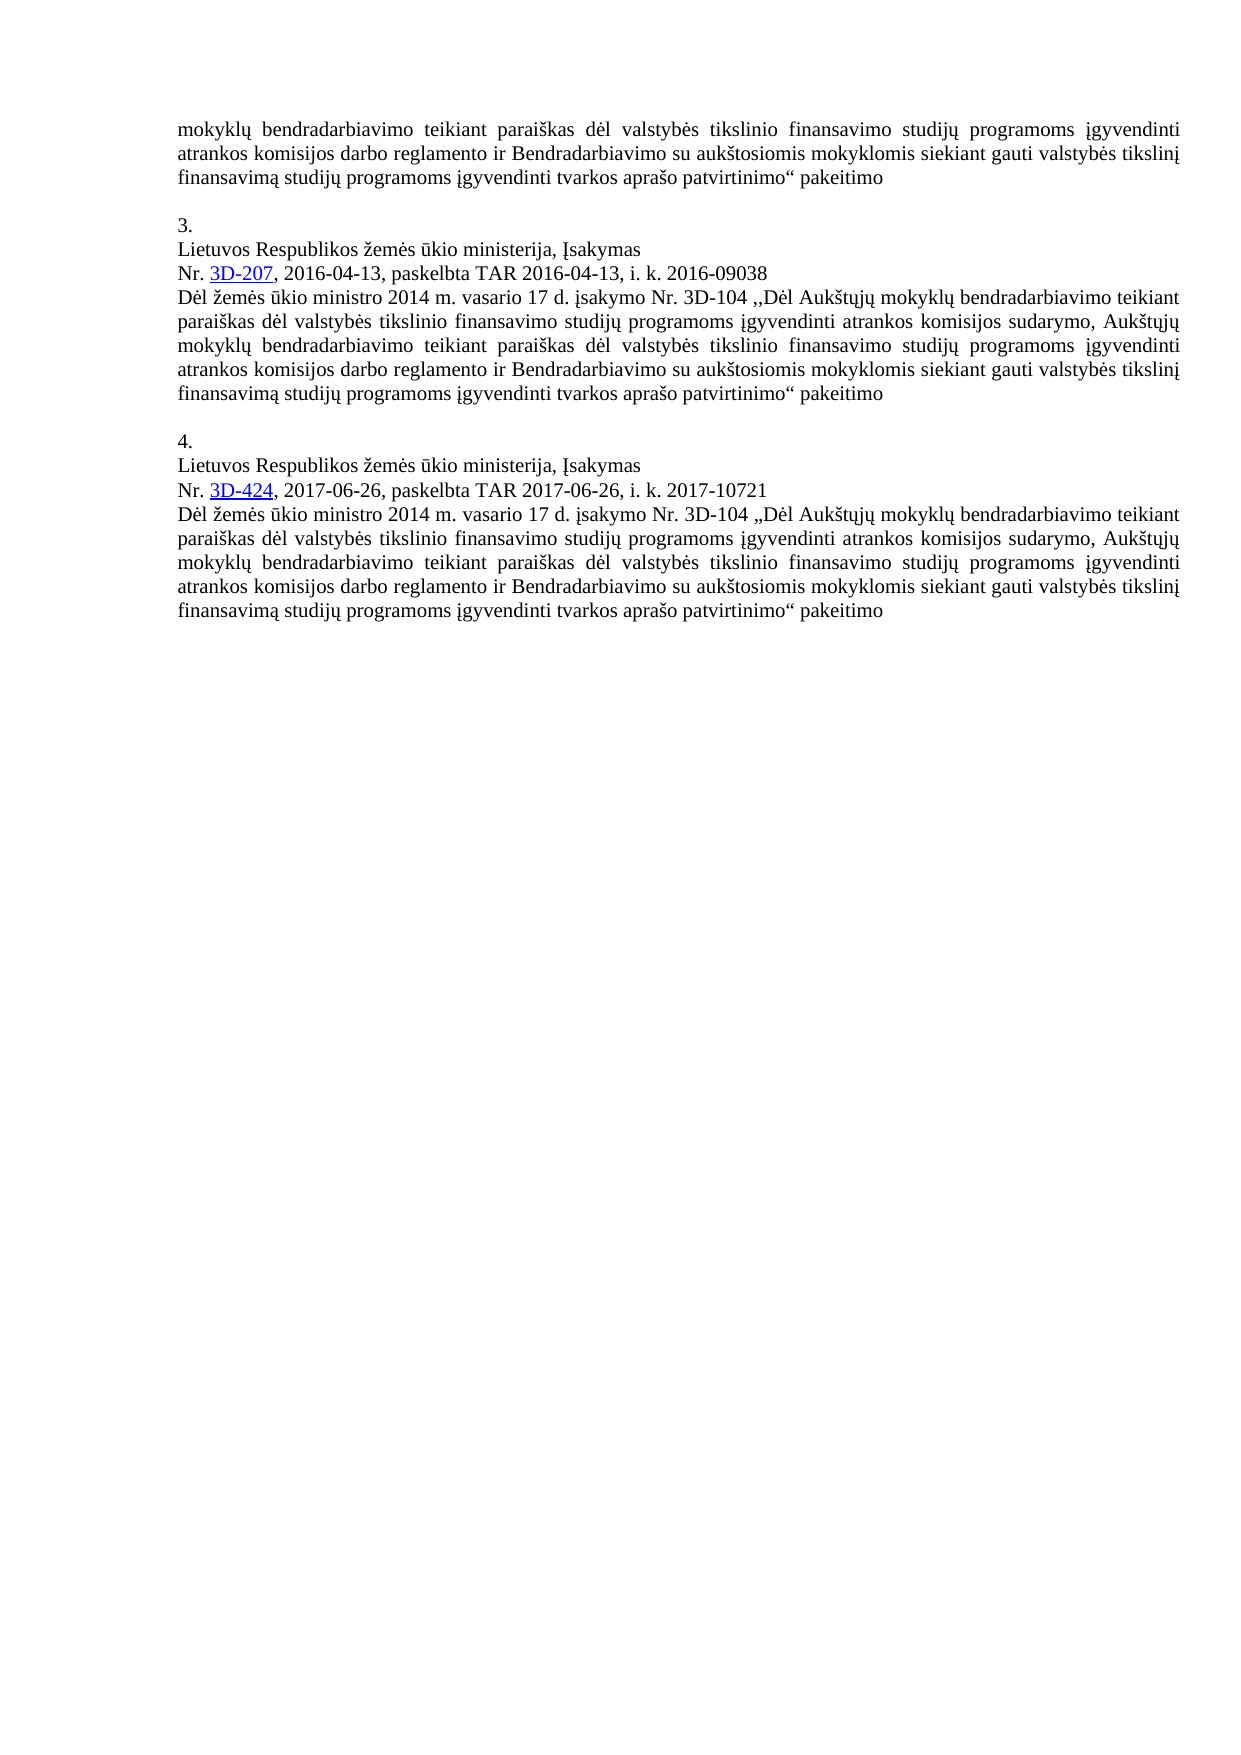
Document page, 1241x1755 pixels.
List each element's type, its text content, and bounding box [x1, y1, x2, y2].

text Nr. 3D-424, 2017-06-26, paskelbta TAR 2017-06-26, i. k. 2017-10721 [177, 477, 1181, 502]
text mokyklų bendradarbiavimo teikiant paraiškas dėl valstybės tikslinio finansavimo studijų programoms įgyvendinti atrankos komisijos darbo reglamento ir Bendradarbiavimo su aukštosiomis mokyklomis siekiant gauti valstybės tikslinį finansavimą studijų programoms įgyvendinti tvarkos aprašo patvirtinimo“ pakeitimo [177, 117, 1181, 189]
text Lietuvos Respublikos žemės ūkio ministerija, Įsakymas [177, 237, 1181, 261]
text Dėl žemės ūkio ministro 2014 m. vasario 17 d. įsakymo Nr. 3D-104 „Dėl Aukštųjų mokyklų bendradarbiavimo teikiant paraiškas dėl valstybės tikslinio finansavimo studijų programoms įgyvendinti atrankos komisijos sudarymo, Aukštųjų mokyklų bendradarbiavimo teikiant paraiškas dėl valstybės tikslinio finansavimo studijų programoms įgyvendinti atrankos komisijos darbo reglamento ir Bendradarbiavimo su aukštosiomis mokyklomis siekiant gauti valstybės tikslinį finansavimą studijų programoms įgyvendinti tvarkos aprašo patvirtinimo“ pakeitimo [177, 502, 1181, 622]
text Dėl žemės ūkio ministro 2014 m. vasario 17 d. įsakymo Nr. 3D-104 ,,Dėl Aukštųjų mokyklų bendradarbiavimo teikiant paraiškas dėl valstybės tikslinio finansavimo studijų programoms įgyvendinti atrankos komisijos sudarymo, Aukštųjų mokyklų bendradarbiavimo teikiant paraiškas dėl valstybės tikslinio finansavimo studijų programoms įgyvendinti atrankos komisijos darbo reglamento ir Bendradarbiavimo su aukštosiomis mokyklomis siekiant gauti valstybės tikslinį finansavimą studijų programoms įgyvendinti tvarkos aprašo patvirtinimo“ pakeitimo [177, 285, 1181, 405]
text Nr. 3D-207, 2016-04-13, paskelbta TAR 2016-04-13, i. k. 2016-09038 [177, 261, 1181, 285]
text Lietuvos Respublikos žemės ūkio ministerija, Įsakymas [177, 453, 1181, 477]
text 3. [177, 213, 1181, 237]
text 4. [177, 429, 1181, 453]
